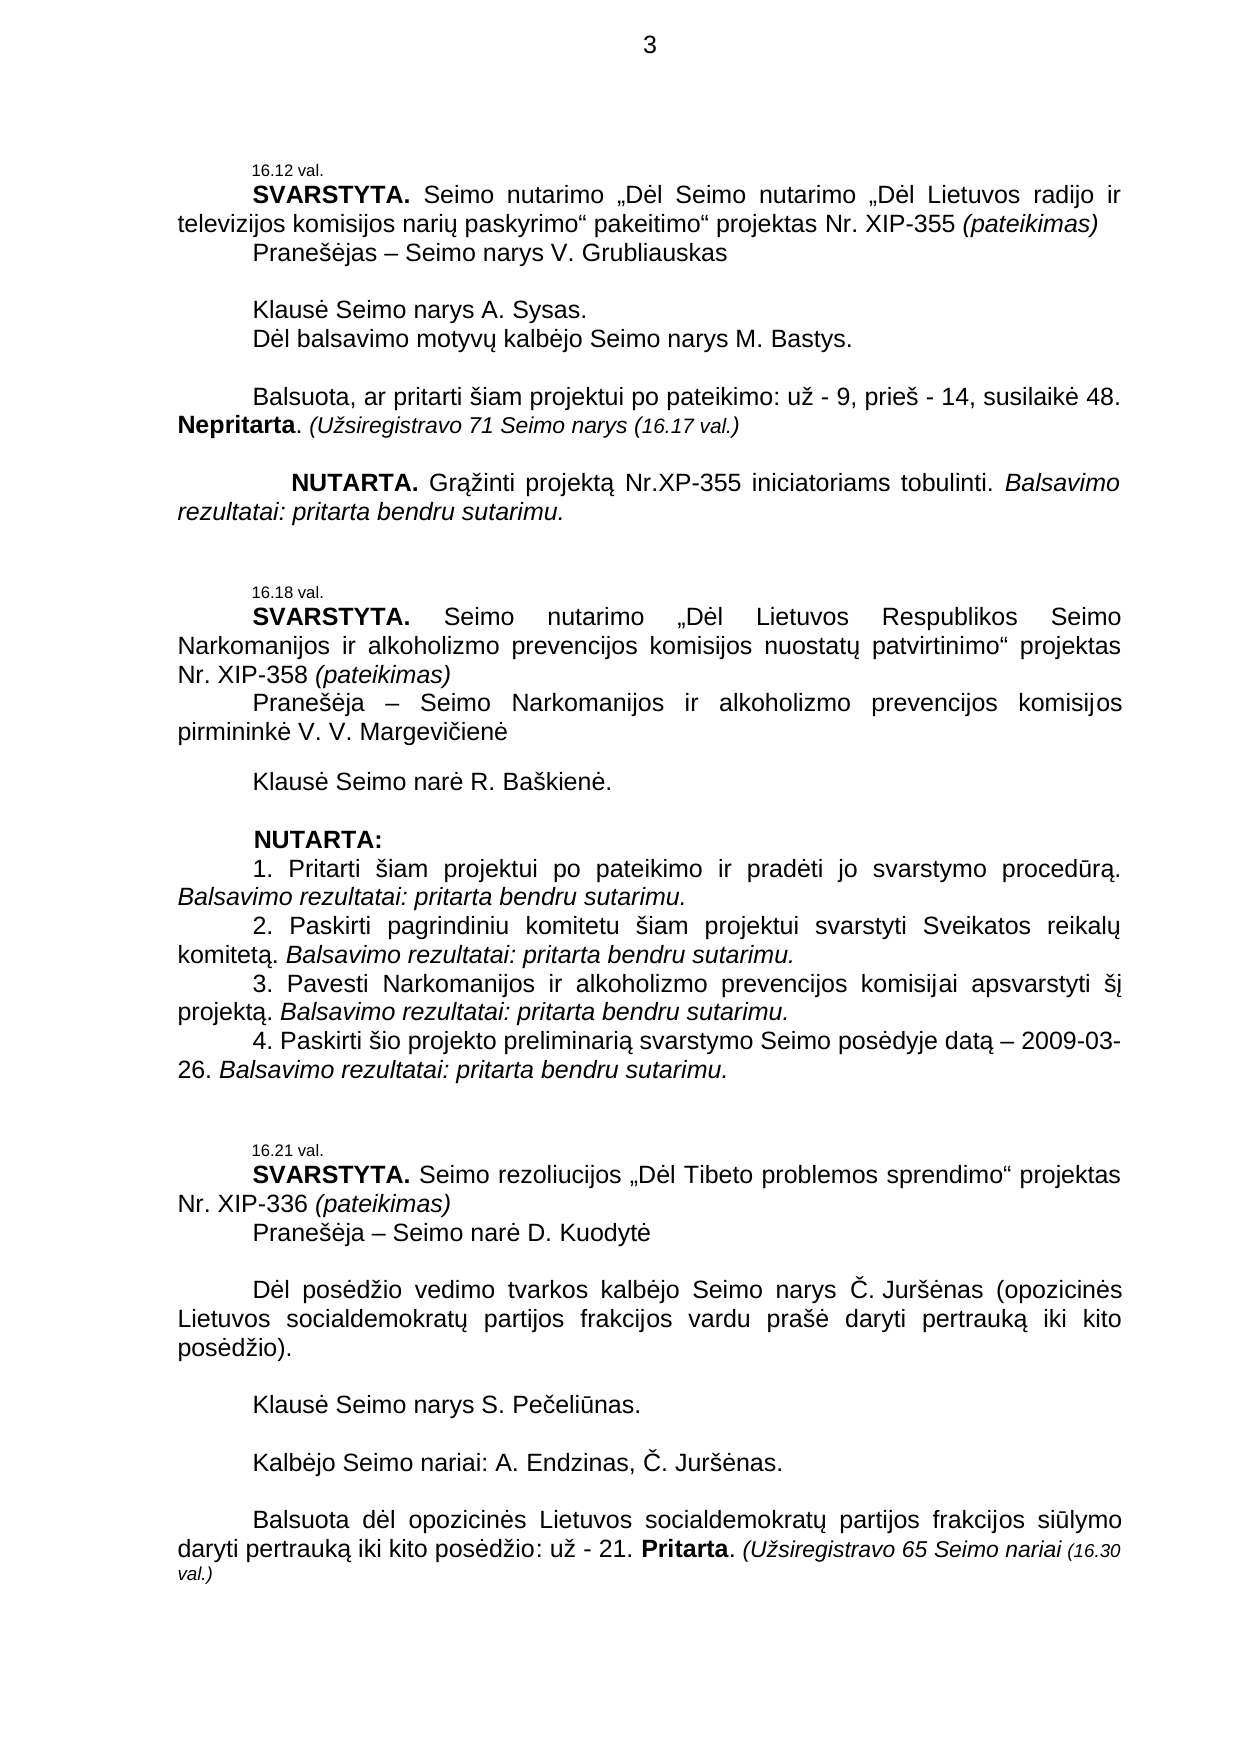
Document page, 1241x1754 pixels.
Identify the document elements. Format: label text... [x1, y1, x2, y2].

text 2. Paskirti pagrindiniu komitetu šiam projektui svarstyti Sveikatos reikalų komitetą. Balsavimo rezultatai: pritarta bendru sutarimu. [177, 911, 1122, 969]
text NUTARTA: [177, 825, 1122, 854]
text Pranešėja – Seimo narė D. Kuodytė [177, 1218, 1122, 1247]
text Pranešėja – Seimo Narkomanijos ir alkoholizmo prevencijos komisijos pirmininkė V. V. Margevičienė [177, 688, 1122, 746]
text SVARSTYTA. Seimo rezoliucijos „Dėl Tibeto problemos sprendimo“ projektas Nr. XIP-336 (pateikimas) [177, 1160, 1122, 1218]
text 4. Paskirti šio projekto preliminarią svarstymo Seimo posėdyje datą – 2009-03-26. Balsavimo rezultatai: pritarta bendru sutarimu. [177, 1026, 1122, 1084]
text Klausė Seimo narė R. Baškienė. [177, 767, 1122, 796]
text SVARSTYTA. Seimo nutarimo „Dėl Lietuvos Respublikos Seimo Narkomanijos ir alkoholizmo prevencijos komisijos nuostatų patvirtinimo“ projektas Nr. XIP-358 (pateikimas) [177, 602, 1122, 688]
text SVARSTYTA. Seimo nutarimo „Dėl Seimo nutarimo „Dėl Lietuvos radijo ir televizijos komisijos narių paskyrimo“ pakeitimo“ projektas Nr. XIP-355 (pateikimas) [177, 180, 1122, 238]
text Dėl balsavimo motyvų kalbėjo Seimo narys M. Bastys. [177, 324, 1122, 353]
text Balsuota dėl opozicinės Lietuvos socialdemokratų partijos frakcijos siūlymo daryti pertrauką iki kito posėdžio: už - 21. Pritarta. (Užsiregistravo 65 Seimo nariai (16.30 val.) [177, 1505, 1122, 1584]
text Pranešėjas – Seimo narys V. Grubliauskas [177, 238, 1122, 267]
text Balsuota, ar pritarti šiam projektui po pateikimo: už - 9, prieš - 14, susilaikė 48. Nepritarta. (Užsiregistravo 71 Seimo narys (16.17 val.) [177, 382, 1122, 439]
text Kalbėjo Seimo nariai: A. Endzinas, Č. Juršėnas. [177, 1448, 1122, 1477]
text 16.18 val. [177, 583, 1122, 602]
text Klausė Seimo narys A. Sysas. [177, 295, 1122, 324]
text 16.21 val. [177, 1141, 1122, 1160]
text 1. Pritarti šiam projektui po pateikimo ir pradėti jo svarstymo procedūrą. Balsavimo rezultatai: pritarta bendru sutarimu. [177, 854, 1122, 911]
text Klausė Seimo narys S. Pečeliūnas. [177, 1390, 1122, 1419]
text Dėl posėdžio vedimo tvarkos kalbėjo Seimo narys Č. Juršėnas (opozicinės Lietuvos socialdemokratų partijos frakcijos vardu prašė daryti pertrauką iki kito posėdžio). [177, 1275, 1122, 1362]
text 16.12 val. [177, 161, 1122, 180]
text NUTARTA. Grąžinti projektą Nr.XP-355 iniciatoriams tobulinti. Balsavimo rezultatai: pritarta bendru sutarimu. [177, 468, 1122, 525]
text 3. Pavesti Narkomanijos ir alkoholizmo prevencijos komisijai apsvarstyti šį projektą. Balsavimo rezultatai: pritarta bendru sutarimu. [177, 969, 1122, 1026]
